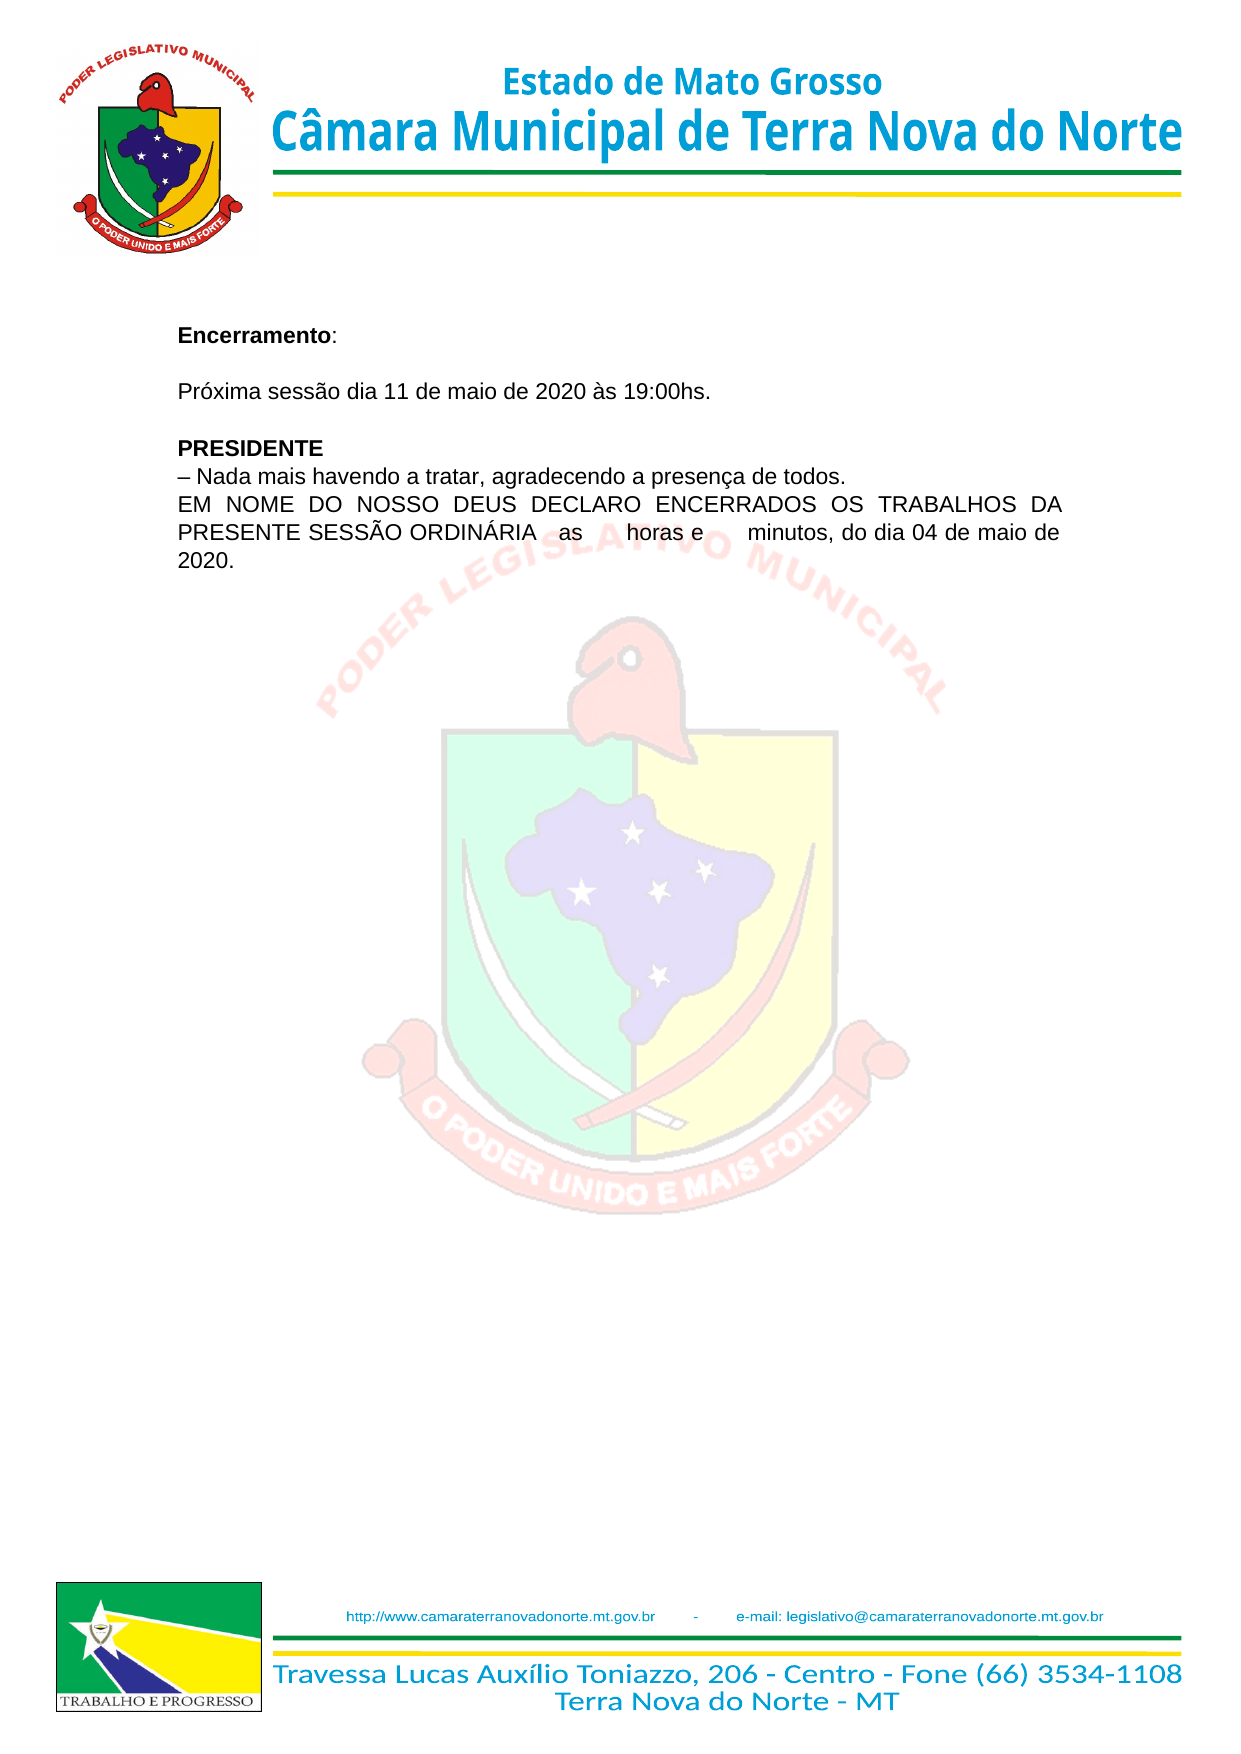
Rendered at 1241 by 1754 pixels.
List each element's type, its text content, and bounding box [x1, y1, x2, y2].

picture [860, 1611, 868, 1623]
text PRESIDENTE [177, 434, 1063, 461]
text Próxima sessão dia 11 de maio de 2020 às 19:00hs. [177, 378, 1063, 405]
text EM NOME DO NOSSO DEUS DECLARO ENCERRADOS OS TRABALHOS DA PRESENTE SESSÃO ORDINÁRIA as horas e minutos, do dia 04 de maio de 2020. [177, 491, 1063, 573]
picture [55, 42, 260, 256]
text – Nada mais havendo a tratar, agradecendo a presença de todos. [177, 463, 1063, 489]
picture [57, 1583, 261, 1711]
text Encerramento: [177, 322, 1063, 348]
